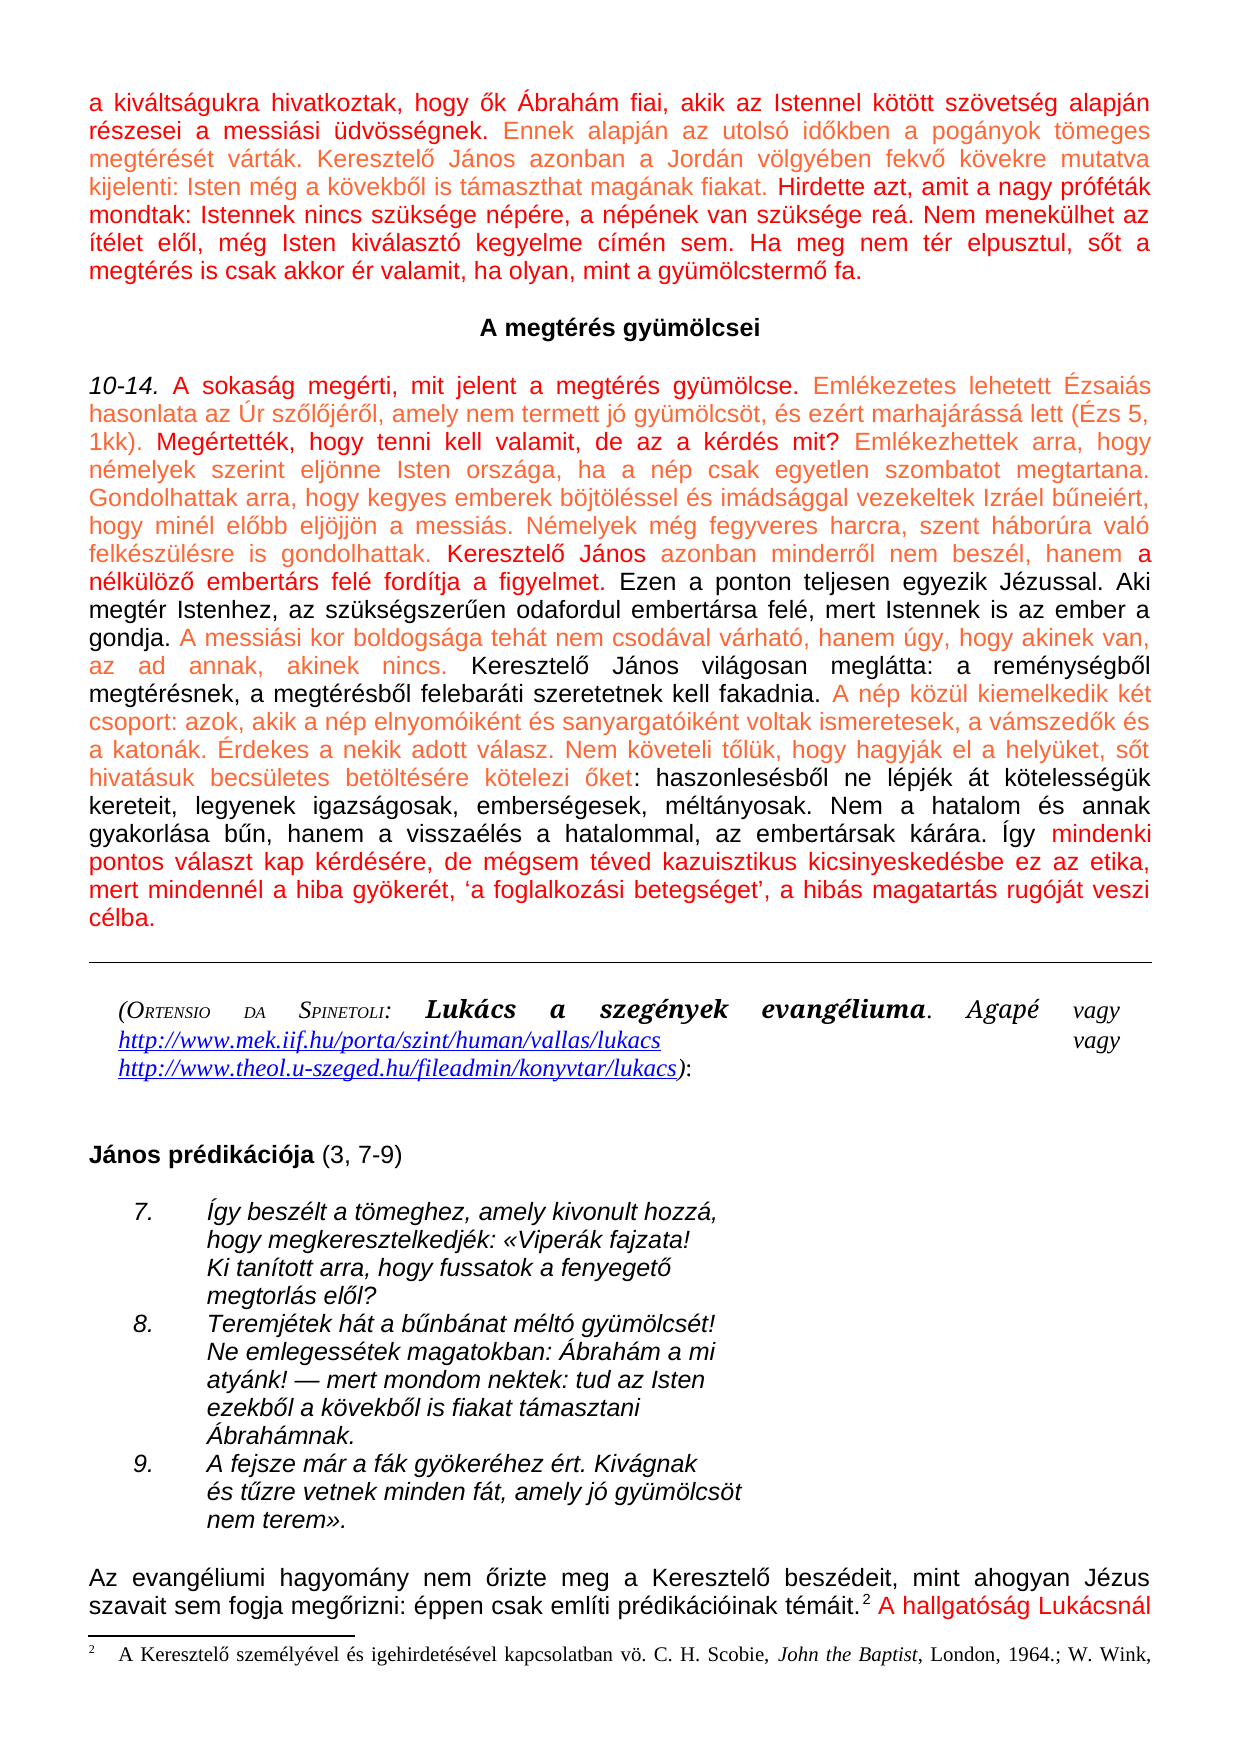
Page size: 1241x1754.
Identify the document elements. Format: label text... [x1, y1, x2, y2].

text 7. Így beszélt a tömeghez, amely kivonult hozzá, hogy megkeresztelkedjék: «Viperák fajzata! Ki tanított arra, hogy fussatok a fenyegető megtorlás elől? [88, 1198, 1152, 1310]
text 10-14. A sokaság megérti, mit jelent a megtérés gyümölcse. Emlékezetes lehetett Ézsaiás hasonlata az Úr szőlőjéről, amely nem termett jó gyümölcsöt, és ezért marhajárássá lett (Ézs 5, 1kk). Megértették, hogy tenni kell valamit, de az a kérdés mit? Emlékezhettek arra, hogy némelyek szerint eljönne Isten országa, ha a nép csak egyetlen szombatot megtartana. Gondolhattak arra, hogy kegyes emberek böjtöléssel és imádsággal vezekeltek Izráel bűneiért, hogy minél előbb eljöjjön a messiás. Némelyek még fegyveres harcra, szent háborúra való felkészülésre is gondolhattak. Keresztelő János azonban minderről nem beszél, hanem a nélkülöző embertárs felé fordítja a figyelmet. Ezen a ponton teljesen egyezik Jézussal. Aki megtér Istenhez, az szükségszerűen odafordul embertársa felé, mert Istennek is az ember a gondja. A messiási kor boldogsága tehát nem csodával várható, hanem úgy, hogy akinek van, az ad annak, akinek nincs. Keresztelő János világosan meglátta: a reménységből megtérésnek, a megtérésből felebaráti szeretetnek kell fakadnia. A nép közül kiemelkedik két csoport: azok, akik a nép elnyomóiként és sanyargatóiként voltak ismeretesek, a vámszedők és a katonák. Érdekes a nekik adott válasz. Nem követeli tőlük, hogy hagyják el a helyüket, sőt hivatásuk becsületes betöltésére kötelezi őket: haszonlesésből ne lépjék át kötelességük kereteit, legyenek igazságosak, emberségesek, méltányosak. Nem a hatalom és annak gyakorlása bűn, hanem a visszaélés a hatalommal, az embertársak kárára. Így mindenki pontos választ kap kérdésére, de mégsem téved kazuisztikus kicsinyeskedésbe ez az etika, mert mindennél a hiba gyökerét, ‘a foglalkozási betegséget’, a hibás magatartás rugóját veszi célba. [88, 372, 1152, 932]
text a kiváltságukra hivatkoztak, hogy ők Ábrahám fiai, akik az Istennel kötött szövetség alapján részesei a messiási üdvösségnek. Ennek alapján az utolsó időkben a pogányok tömeges megtérését várták. Keresztelő János azonban a Jordán völgyében fekvő kövekre mutatva kijelenti: Isten még a kövekből is támaszthat magának fiakat. Hirdette azt, amit a nagy próféták mondtak: Istennek nincs szüksége népére, a népének van szüksége reá. Nem menekülhet az ítélet elől, még Isten kiválasztó kegyelme címén sem. Ha meg nem tér elpusztul, sőt a megtérés is csak akkor ér valamit, ha olyan, mint a gyümölcstermő fa. [88, 88, 1152, 285]
text 8. Teremjétek hát a bűnbánat méltó gyümölcsét! Ne emlegessétek magatokban: Ábrahám a mi atyánk! — mert mondom nektek: tud az Isten ezekből a kövekből is fiakat támasztani Ábrahámnak. [133, 1310, 1152, 1450]
text Az evangéliumi hagyomány nem őrizte meg a Keresztelő beszédeit, mint ahogyan Jézus szavait sem fogja megőrizni: éppen csak említi prédikációinak témáit. A hallgatóság Lukácsnál [88, 1564, 1152, 1620]
text A Keresztelő személyével és igehirdetésével kapcsolatban vö. C. H. Scobie, John the Baptist, London, 1964.; W. Wink, [88, 1642, 1152, 1665]
text János prédikációja (3, 7-9) [88, 1140, 1152, 1168]
text A megtérés gyümölcsei [88, 314, 1152, 342]
text 9. A fejsze már a fák gyökeréhez ért. Kivágnak és tűzre vetnek minden fát, amely jó gyümölcsöt nem terem». [133, 1450, 1152, 1534]
text (Ortensio da Spinetoli: Lukács a szegények evangéliuma. Agapé vagy http://www.mek.iif.hu/porta/szint/human/vallas/lukacs vagy http://www.theol.u-szeged.hu/fileadmin/konyvtar/lukacs): [88, 963, 1152, 1111]
